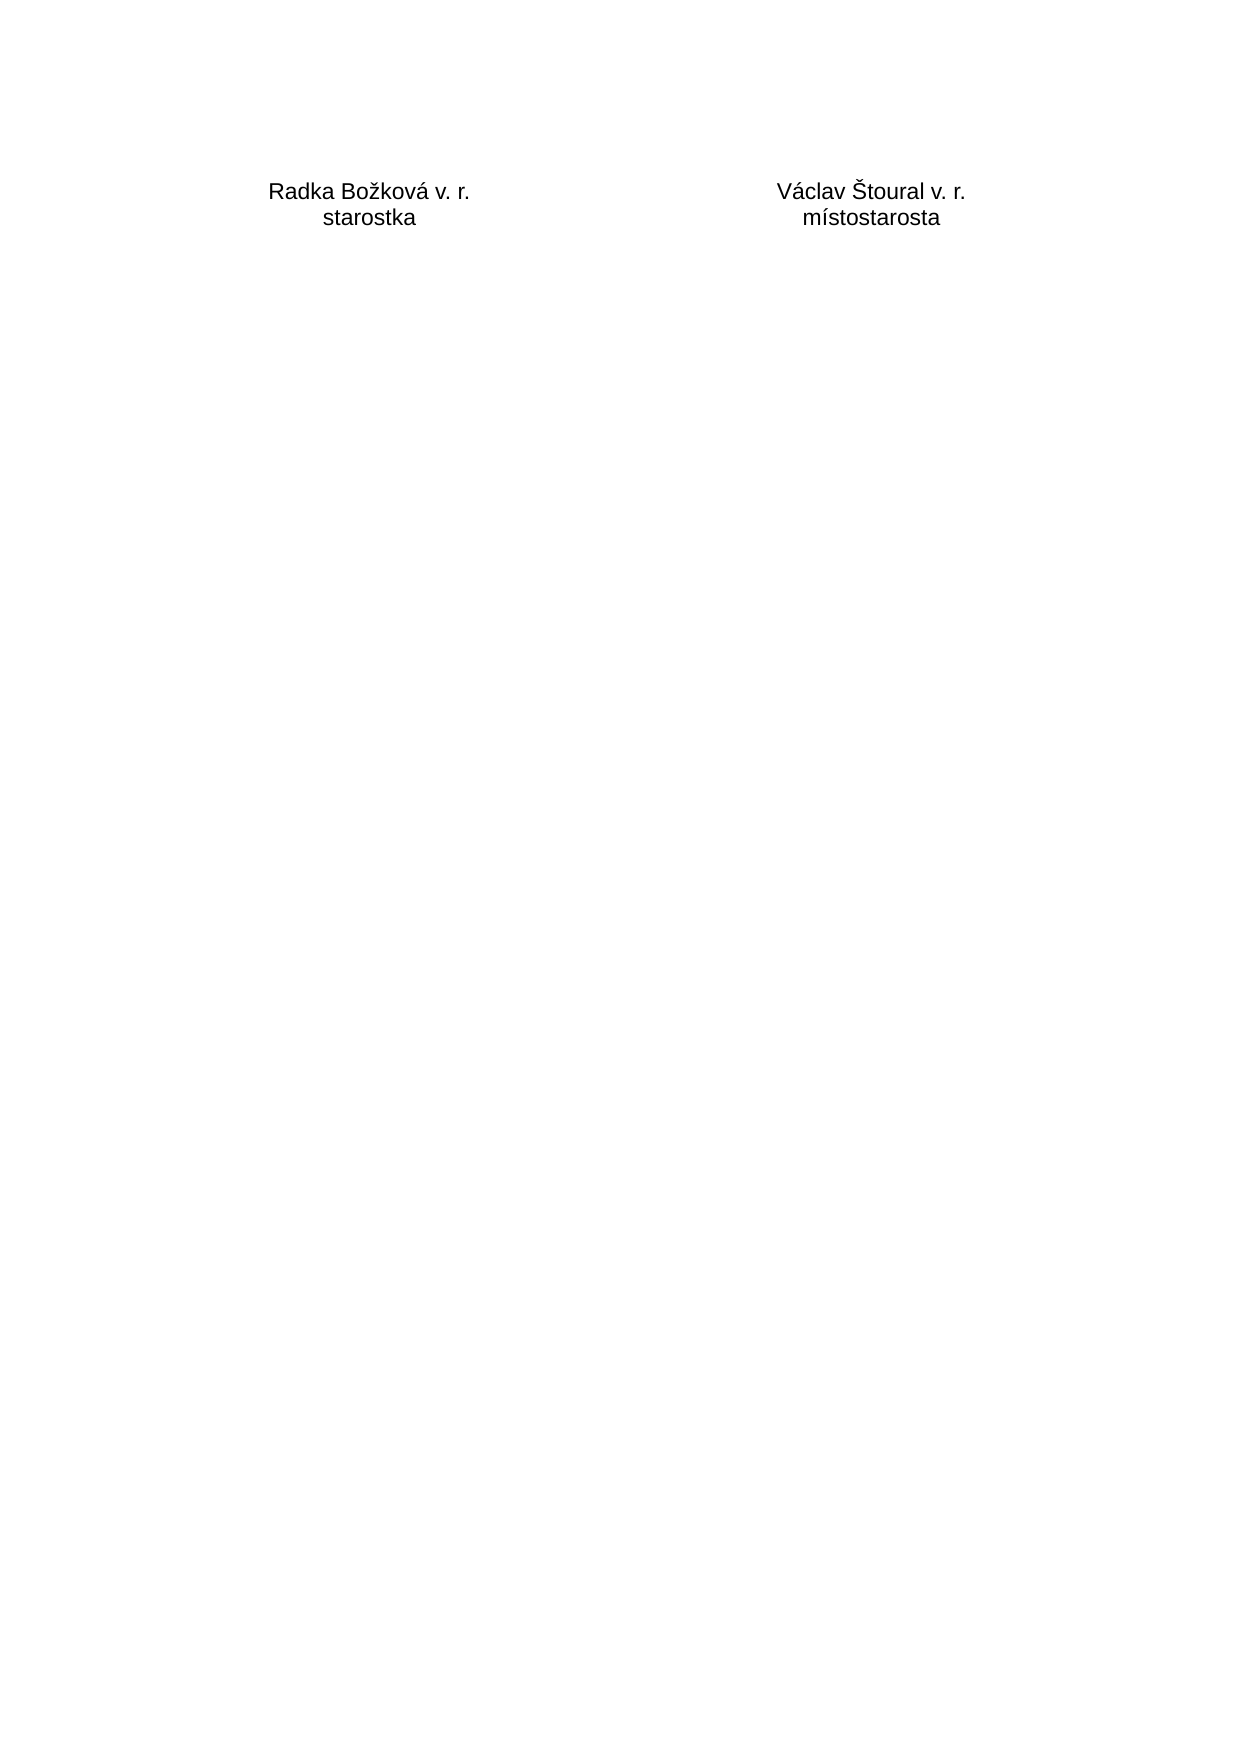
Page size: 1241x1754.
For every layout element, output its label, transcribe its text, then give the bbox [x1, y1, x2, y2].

table_header Václav Štoural v. r. místostarosta [620, 118, 1122, 236]
table_header Radka Božková v. r. starostka [118, 118, 620, 236]
table_cell [620, 236, 1122, 354]
table_cell [118, 236, 620, 354]
